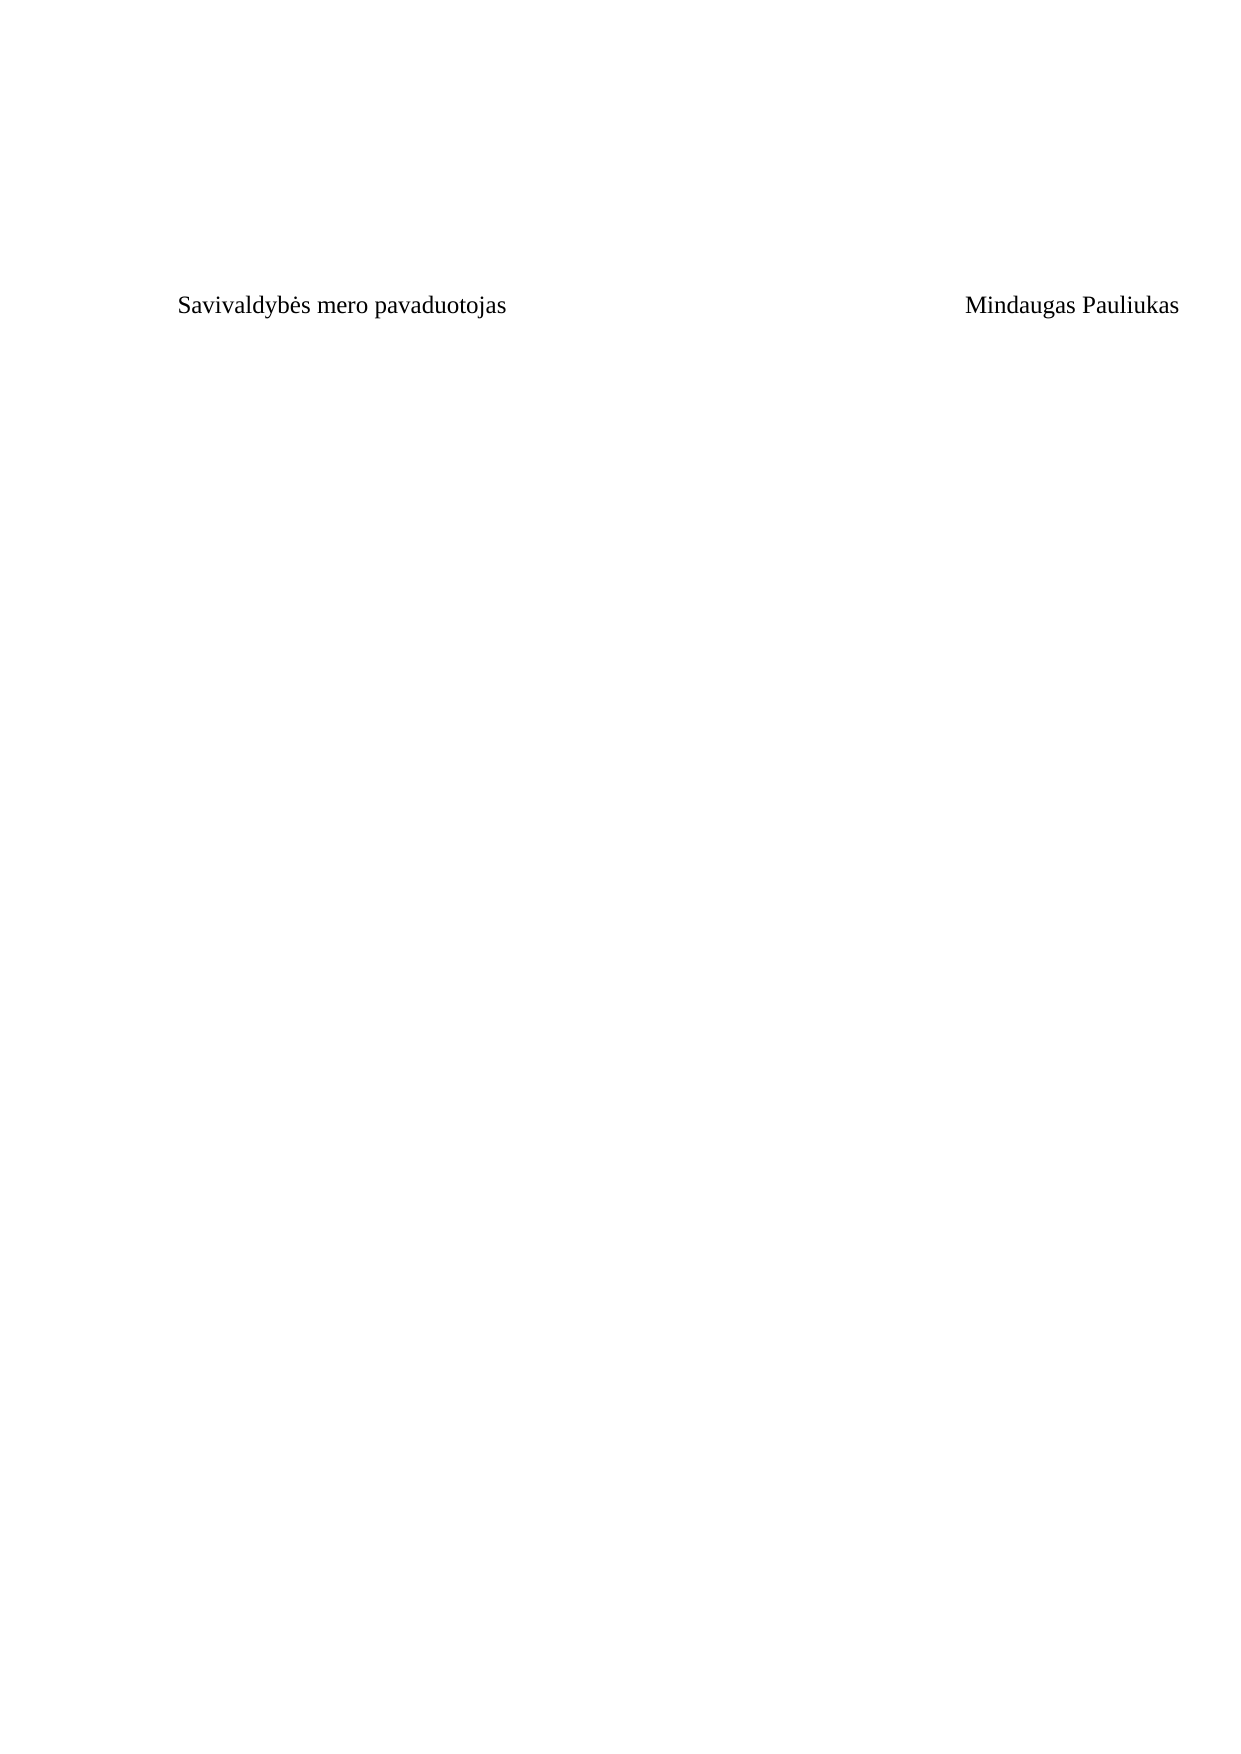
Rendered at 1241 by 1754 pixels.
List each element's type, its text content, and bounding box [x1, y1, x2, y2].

text Savivaldybės mero pavaduotojas Mindaugas Pauliukas [177, 291, 1181, 319]
